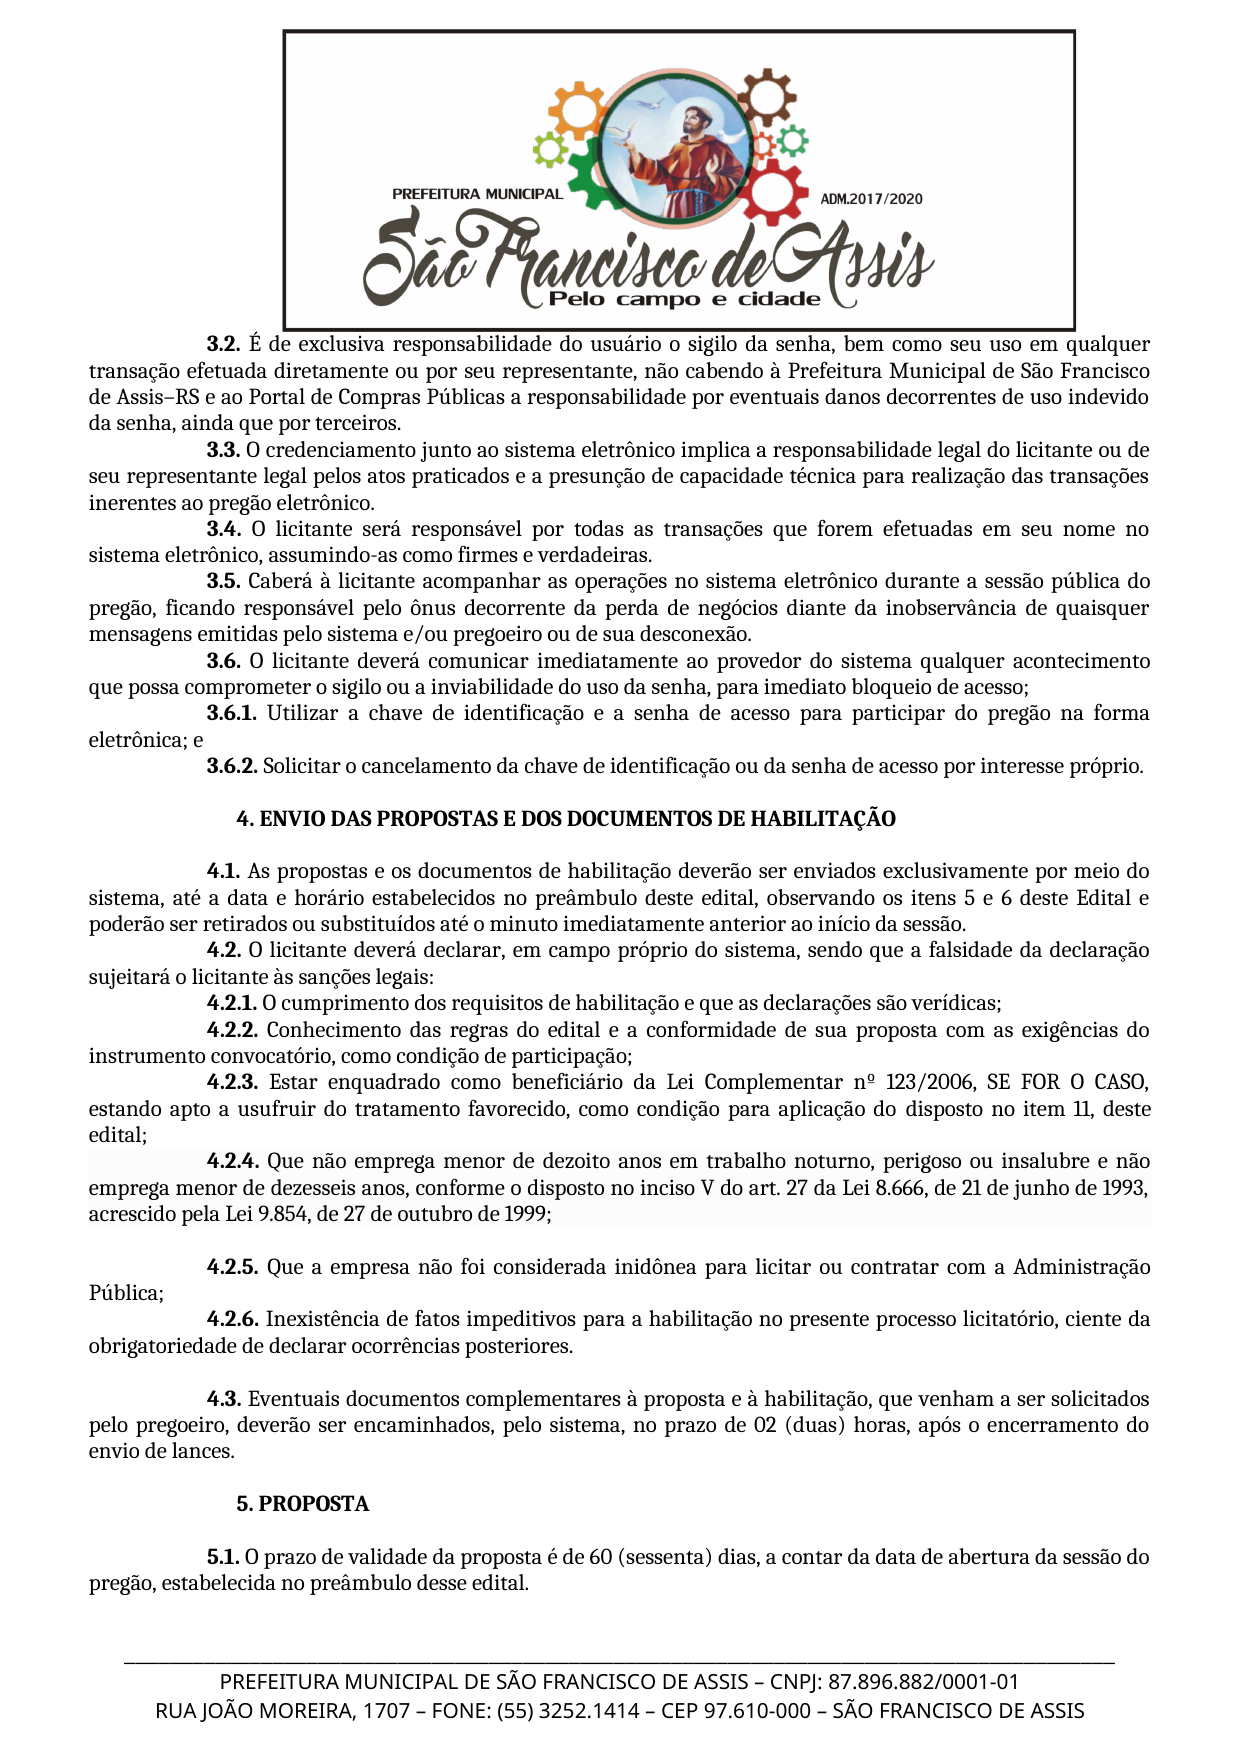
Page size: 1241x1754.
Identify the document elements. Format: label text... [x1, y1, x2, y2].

text 4. ENVIO DAS PROPOSTAS E DOS DOCUMENTOS DE HABILITAÇÃO [89, 806, 1152, 832]
text 4.3. Eventuais documentos complementares à proposta e à habilitação, que venham a ser solicitados pelo pregoeiro, deverão ser encaminhados, pelo sistema, no prazo de 02 (duas) horas, após o encerramento do envio de lances. [89, 1385, 1152, 1464]
text 3.2. É de exclusiva responsabilidade do usuário o sigilo da senha, bem como seu uso em qualquer transação efetuada diretamente ou por seu representante, não cabendo à Prefeitura Municipal de São Francisco de Assis–RS e ao Portal de Compras Públicas a responsabilidade por eventuais danos decorrentes de uso indevido da senha, ainda que por terceiros. [89, 331, 1152, 437]
text 3.6. O licitante deverá comunicar imediatamente ao provedor do sistema qualquer acontecimento que possa comprometer o sigilo ou a inviabilidade do uso da senha, para imediato bloqueio de acesso; [89, 647, 1152, 700]
text 4.2.5. Que a empresa não foi considerada inidônea para licitar ou contratar com a Administração Pública; [89, 1253, 1152, 1306]
text 3.6.2. Solicitar o cancelamento da chave de identificação ou da senha de acesso por interesse próprio. [89, 753, 1152, 779]
text 4.2.6. Inexistência de fatos impeditivos para a habilitação no presente processo licitatório, ciente da obrigatoriedade de declarar ocorrências posteriores. [89, 1306, 1152, 1359]
text 4.2.2. Conhecimento das regras do edital e a conformidade de sua proposta com as exigências do instrumento convocatório, como condição de participação; [89, 1016, 1152, 1069]
text 5. PROPOSTA [89, 1491, 1152, 1517]
text 4.1. As propostas e os documentos de habilitação deverão ser enviados exclusivamente por meio do sistema, até a data e horário estabelecidos no preâmbulo deste edital, observando os itens 5 e 6 deste Edital e poderão ser retirados ou substituídos até o minuto imediatamente anterior ao início da sessão. [89, 858, 1152, 937]
text 3.6.1. Utilizar a chave de identificação e a senha de acesso para participar do pregão na forma eletrônica; e [89, 700, 1152, 753]
text 5.1. O prazo de validade da proposta é de 60 (sessenta) dias, a contar da data de abertura da sessão do pregão, estabelecida no preâmbulo desse edital. [89, 1543, 1152, 1596]
text 3.5. Caberá à licitante acompanhar as operações no sistema eletrônico durante a sessão pública do pregão, ficando responsável pelo ônus decorrente da perda de negócios diante da inobservância de quaisquer mensagens emitidas pelo sistema e/ou pregoeiro ou de sua desconexão. [89, 568, 1152, 647]
text 3.4. O licitante será responsável por todas as transações que forem efetuadas em seu nome no sistema eletrônico, assumindo-as como firmes e verdadeiras. [89, 516, 1152, 568]
text 3.3. O credenciamento junto ao sistema eletrônico implica a responsabilidade legal do licitante ou de seu representante legal pelos atos praticados e a presunção de capacidade técnica para realização das transações inerentes ao pregão eletrônico. [89, 437, 1152, 516]
text 4.2. O licitante deverá declarar, em campo próprio do sistema, sendo que a falsidade da declaração sujeitará o licitante às sanções legais: [89, 937, 1152, 990]
text 4.2.3. Estar enquadrado como beneficiário da Lei Complementar nº 123/2006, SE FOR O CASO, estando apto a usufruir do tratamento favorecido, como condição para aplicação do disposto no item 11, deste edital; [89, 1069, 1152, 1148]
text 4.2.4. Que não emprega menor de dezoito anos em trabalho noturno, perigoso ou insalubre e não emprega menor de dezesseis anos, conforme o disposto no inciso V do art. 27 da Lei 8.666, de 21 de junho de 1993, acrescido pela Lei 9.854, de 27 de outubro de 1999; [89, 1148, 1152, 1227]
text 4.2.1. O cumprimento dos requisitos de habilitação e que as declarações são verídicas; [89, 990, 1152, 1016]
